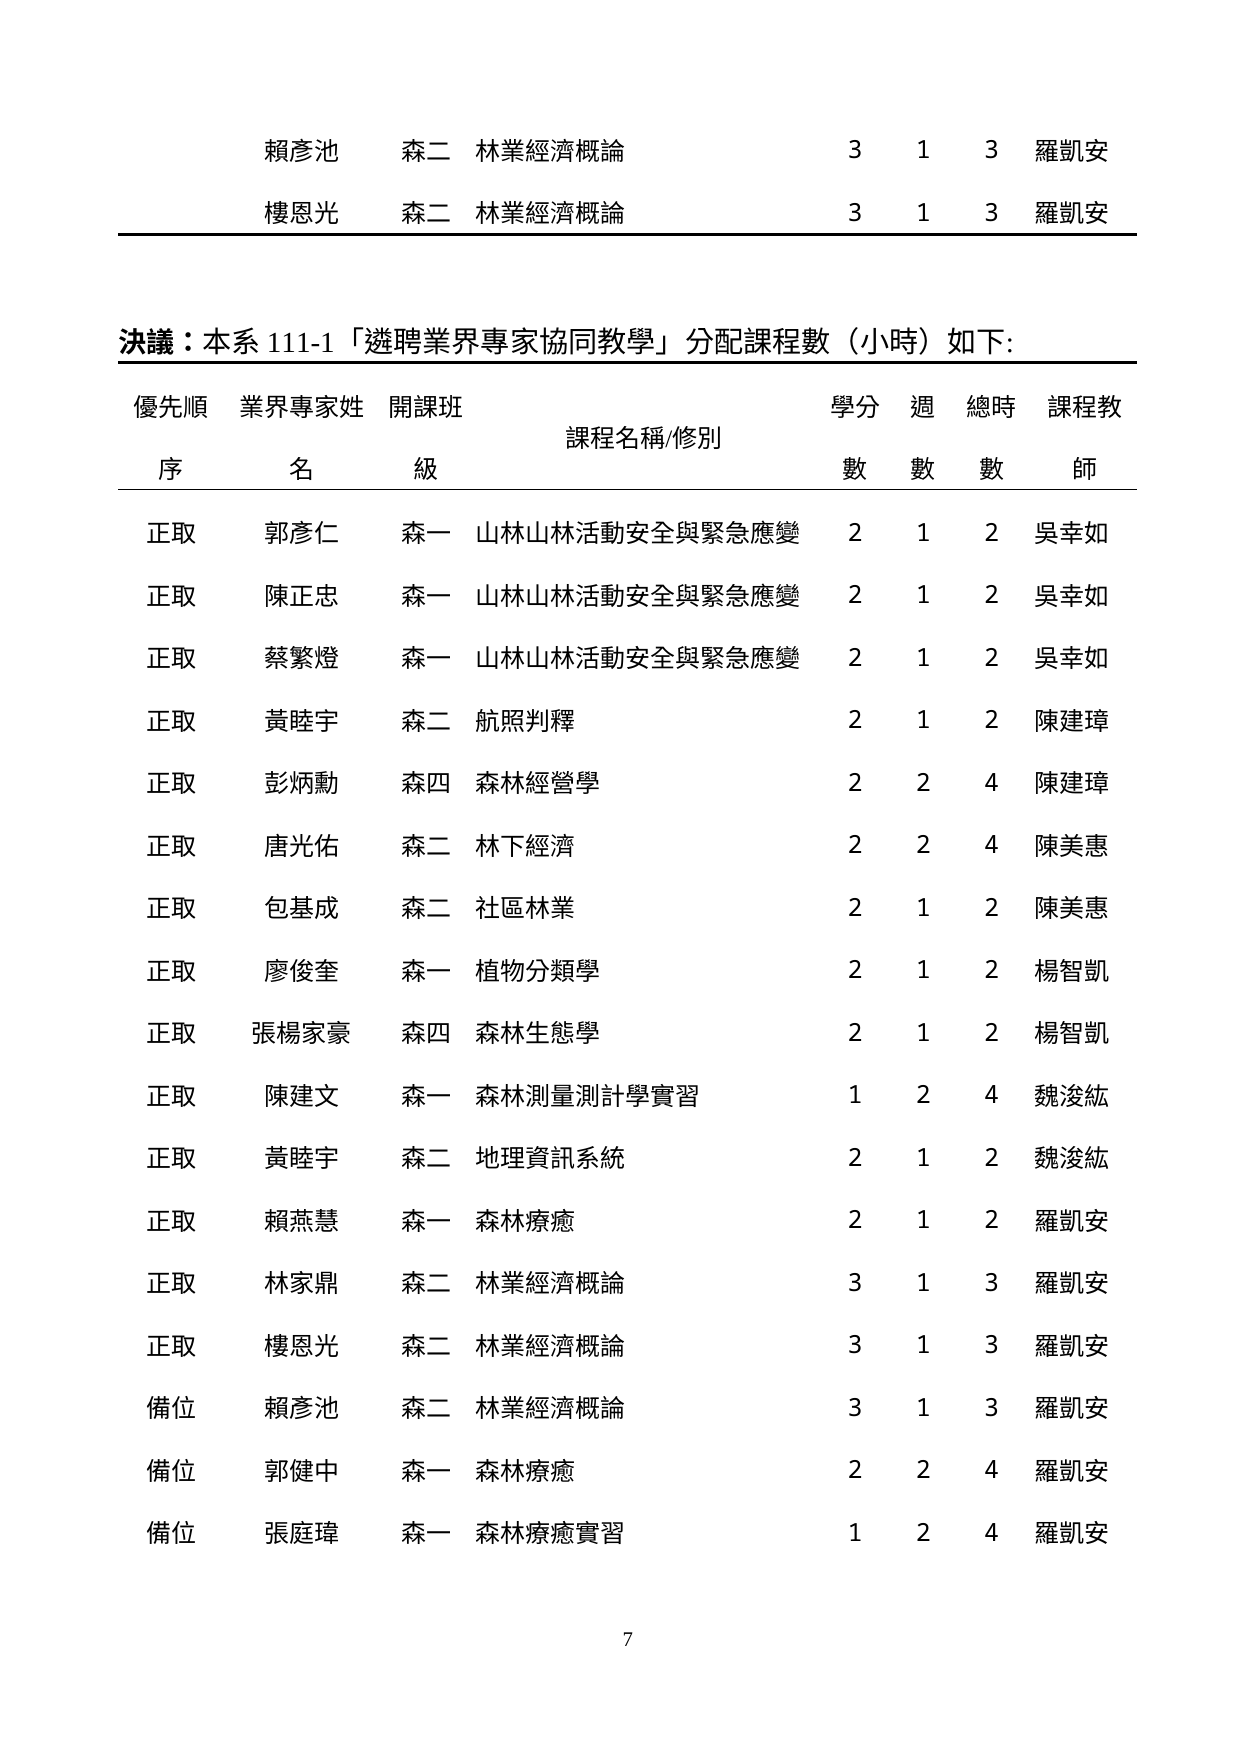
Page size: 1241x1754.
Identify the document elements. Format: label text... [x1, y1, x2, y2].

table_cell 森一 [379, 615, 473, 677]
table_cell 包基成 [224, 865, 379, 927]
table_cell 2 [951, 928, 1032, 990]
table_cell 彭炳勳 [224, 740, 379, 802]
table_cell 3 [951, 1240, 1032, 1302]
table_cell 林業經濟概論 [473, 1303, 814, 1365]
table_cell 1 [895, 1178, 951, 1240]
table_cell 森四 [379, 740, 473, 802]
table_cell 1 [895, 865, 951, 927]
table_cell 1 [815, 1053, 895, 1115]
table_cell 4 [951, 1428, 1032, 1490]
table_cell 唐光佑 [224, 803, 379, 865]
table_cell 羅凱安 [1032, 170, 1137, 233]
table_cell 地理資訊系統 [473, 1115, 814, 1177]
table_cell 樓恩光 [224, 1303, 379, 1365]
table_cell 1 [895, 1240, 951, 1302]
table_cell 森一 [379, 490, 473, 552]
table_cell 楊智凱 [1032, 990, 1137, 1052]
table_cell 正取 [118, 740, 223, 802]
table_cell 羅凱安 [1032, 108, 1137, 170]
table_cell 正取 [118, 490, 223, 552]
table_cell 4 [951, 803, 1032, 865]
table_cell 陳建璋 [1032, 740, 1137, 802]
table_cell 1 [895, 170, 951, 233]
table_cell 森二 [379, 1115, 473, 1177]
table_cell 森一 [379, 553, 473, 615]
table_cell 2 [815, 928, 895, 990]
table_cell 航照判釋 [473, 678, 814, 740]
table_cell 1 [895, 990, 951, 1052]
table_cell 森一 [379, 1053, 473, 1115]
table_cell 2 [951, 678, 1032, 740]
table_cell 郭健中 [224, 1428, 379, 1490]
table_cell 郭彥仁 [224, 490, 379, 552]
table_cell 3 [951, 108, 1032, 170]
table_cell 2 [815, 1428, 895, 1490]
table_cell [118, 108, 223, 170]
table_cell 陳建璋 [1032, 678, 1137, 740]
table_cell 4 [951, 1053, 1032, 1115]
table_cell 2 [815, 678, 895, 740]
table_cell 1 [895, 553, 951, 615]
table_cell 羅凱安 [1032, 1428, 1137, 1490]
table_cell 吳幸如 [1032, 553, 1137, 615]
table_cell 3 [951, 1303, 1032, 1365]
table_cell 正取 [118, 990, 223, 1052]
table_cell 森林療癒實習 [473, 1490, 814, 1552]
table_cell 陳美惠 [1032, 865, 1137, 927]
table_cell 林下經濟 [473, 803, 814, 865]
table_cell 2 [815, 553, 895, 615]
table_cell 2 [895, 1053, 951, 1115]
table_cell 1 [895, 1303, 951, 1365]
table_cell 森一 [379, 1428, 473, 1490]
table_cell 吳幸如 [1032, 615, 1137, 677]
table_cell 張楊家豪 [224, 990, 379, 1052]
table_cell 森林測量測計學實習 [473, 1053, 814, 1115]
table_cell 森二 [379, 170, 473, 233]
table_cell 正取 [118, 1178, 223, 1240]
table_cell 正取 [118, 865, 223, 927]
table_cell 1 [895, 1365, 951, 1427]
table_cell 山林山林活動安全與緊急應變 [473, 490, 814, 552]
table_cell 森二 [379, 1365, 473, 1427]
table_cell 1 [895, 490, 951, 552]
table_cell 2 [951, 1178, 1032, 1240]
table_cell 張庭瑋 [224, 1490, 379, 1552]
table_cell 正取 [118, 1303, 223, 1365]
table_cell 森林療癒 [473, 1428, 814, 1490]
table_cell 森林生態學 [473, 990, 814, 1052]
table_cell 植物分類學 [473, 928, 814, 990]
table_cell 正取 [118, 1240, 223, 1302]
table_cell 備位 [118, 1490, 223, 1552]
table_cell 森二 [379, 1240, 473, 1302]
table_cell 森二 [379, 803, 473, 865]
table_cell 2 [951, 990, 1032, 1052]
table_cell 魏浚紘 [1032, 1115, 1137, 1177]
table_cell 森二 [379, 678, 473, 740]
table_cell 賴燕慧 [224, 1178, 379, 1240]
table_cell 楊智凱 [1032, 928, 1137, 990]
table_cell 1 [895, 928, 951, 990]
table_cell 備位 [118, 1428, 223, 1490]
table_cell 山林山林活動安全與緊急應變 [473, 615, 814, 677]
table_cell 魏浚紘 [1032, 1053, 1137, 1115]
text 決議：本系111-1「遴聘業界專家協同教學」分配課程數（小時）如下: [118, 298, 1137, 361]
table_cell 森一 [379, 1490, 473, 1552]
table_cell [118, 170, 223, 233]
table_cell 2 [951, 553, 1032, 615]
table_cell 林業經濟概論 [473, 1240, 814, 1302]
table_cell 羅凱安 [1032, 1365, 1137, 1427]
table_cell 2 [895, 1490, 951, 1552]
table_cell 羅凱安 [1032, 1240, 1137, 1302]
table_cell 社區林業 [473, 865, 814, 927]
table_cell 1 [895, 615, 951, 677]
table_cell 黃睦宇 [224, 1115, 379, 1177]
table_cell 吳幸如 [1032, 490, 1137, 552]
table_cell 正取 [118, 553, 223, 615]
table_cell 2 [951, 490, 1032, 552]
table_cell 3 [951, 1365, 1032, 1427]
table_cell 2 [951, 615, 1032, 677]
table_cell 森二 [379, 1303, 473, 1365]
table_cell 森四 [379, 990, 473, 1052]
table_cell 羅凱安 [1032, 1490, 1137, 1552]
table_cell 森一 [379, 1178, 473, 1240]
table_cell 3 [815, 1303, 895, 1365]
table_cell 正取 [118, 928, 223, 990]
table_cell 林業經濟概論 [473, 170, 814, 233]
table_cell 2 [815, 1115, 895, 1177]
table_cell 黃睦宇 [224, 678, 379, 740]
table_cell 森二 [379, 108, 473, 170]
table_cell 廖俊奎 [224, 928, 379, 990]
table_cell 森林療癒 [473, 1178, 814, 1240]
table_cell 2 [951, 865, 1032, 927]
table_cell 2 [815, 803, 895, 865]
table_cell 正取 [118, 678, 223, 740]
table_cell 2 [815, 740, 895, 802]
table_cell 蔡繁燈 [224, 615, 379, 677]
table_cell 2 [951, 1115, 1032, 1177]
table_cell 陳建文 [224, 1053, 379, 1115]
table_cell 森一 [379, 928, 473, 990]
table_cell 2 [815, 865, 895, 927]
table_cell 備位 [118, 1365, 223, 1427]
table_cell 羅凱安 [1032, 1303, 1137, 1365]
table_header 週數 [895, 364, 951, 489]
table_cell 1 [815, 1490, 895, 1552]
table_cell 林業經濟概論 [473, 1365, 814, 1427]
table_cell 1 [895, 108, 951, 170]
table_cell 林業經濟概論 [473, 108, 814, 170]
table_cell 2 [815, 990, 895, 1052]
table_cell 2 [895, 1428, 951, 1490]
table_header 開課班級 [379, 364, 473, 489]
table_cell 4 [951, 1490, 1032, 1552]
table_cell 3 [815, 1240, 895, 1302]
table_cell 2 [815, 615, 895, 677]
table_cell 正取 [118, 1053, 223, 1115]
table_header 總時數 [951, 364, 1032, 489]
table_header 優先順序 [118, 364, 223, 489]
table_cell 正取 [118, 803, 223, 865]
table_cell 正取 [118, 615, 223, 677]
table_cell 樓恩光 [224, 170, 379, 233]
table_cell 2 [895, 803, 951, 865]
table_header 業界專家姓名 [224, 364, 379, 489]
table_cell 賴彥池 [224, 108, 379, 170]
table_cell 4 [951, 740, 1032, 802]
table_cell 3 [951, 170, 1032, 233]
table_cell 羅凱安 [1032, 1178, 1137, 1240]
table_cell 森林經營學 [473, 740, 814, 802]
table_cell 森二 [379, 865, 473, 927]
table_header 課程教師 [1032, 364, 1137, 489]
table_cell 2 [815, 490, 895, 552]
table_cell 陳正忠 [224, 553, 379, 615]
table_cell 3 [815, 108, 895, 170]
table_cell 3 [815, 1365, 895, 1427]
table_cell 1 [895, 678, 951, 740]
table_cell 1 [895, 1115, 951, 1177]
table_cell 2 [895, 740, 951, 802]
table_cell 3 [815, 170, 895, 233]
table_header 課程名稱/修別 [473, 364, 814, 489]
table_cell 山林山林活動安全與緊急應變 [473, 553, 814, 615]
table_cell 林家鼎 [224, 1240, 379, 1302]
table_cell 2 [815, 1178, 895, 1240]
table_cell 賴彥池 [224, 1365, 379, 1427]
table_cell 陳美惠 [1032, 803, 1137, 865]
table_cell 正取 [118, 1115, 223, 1177]
table_header 學分數 [815, 364, 895, 489]
